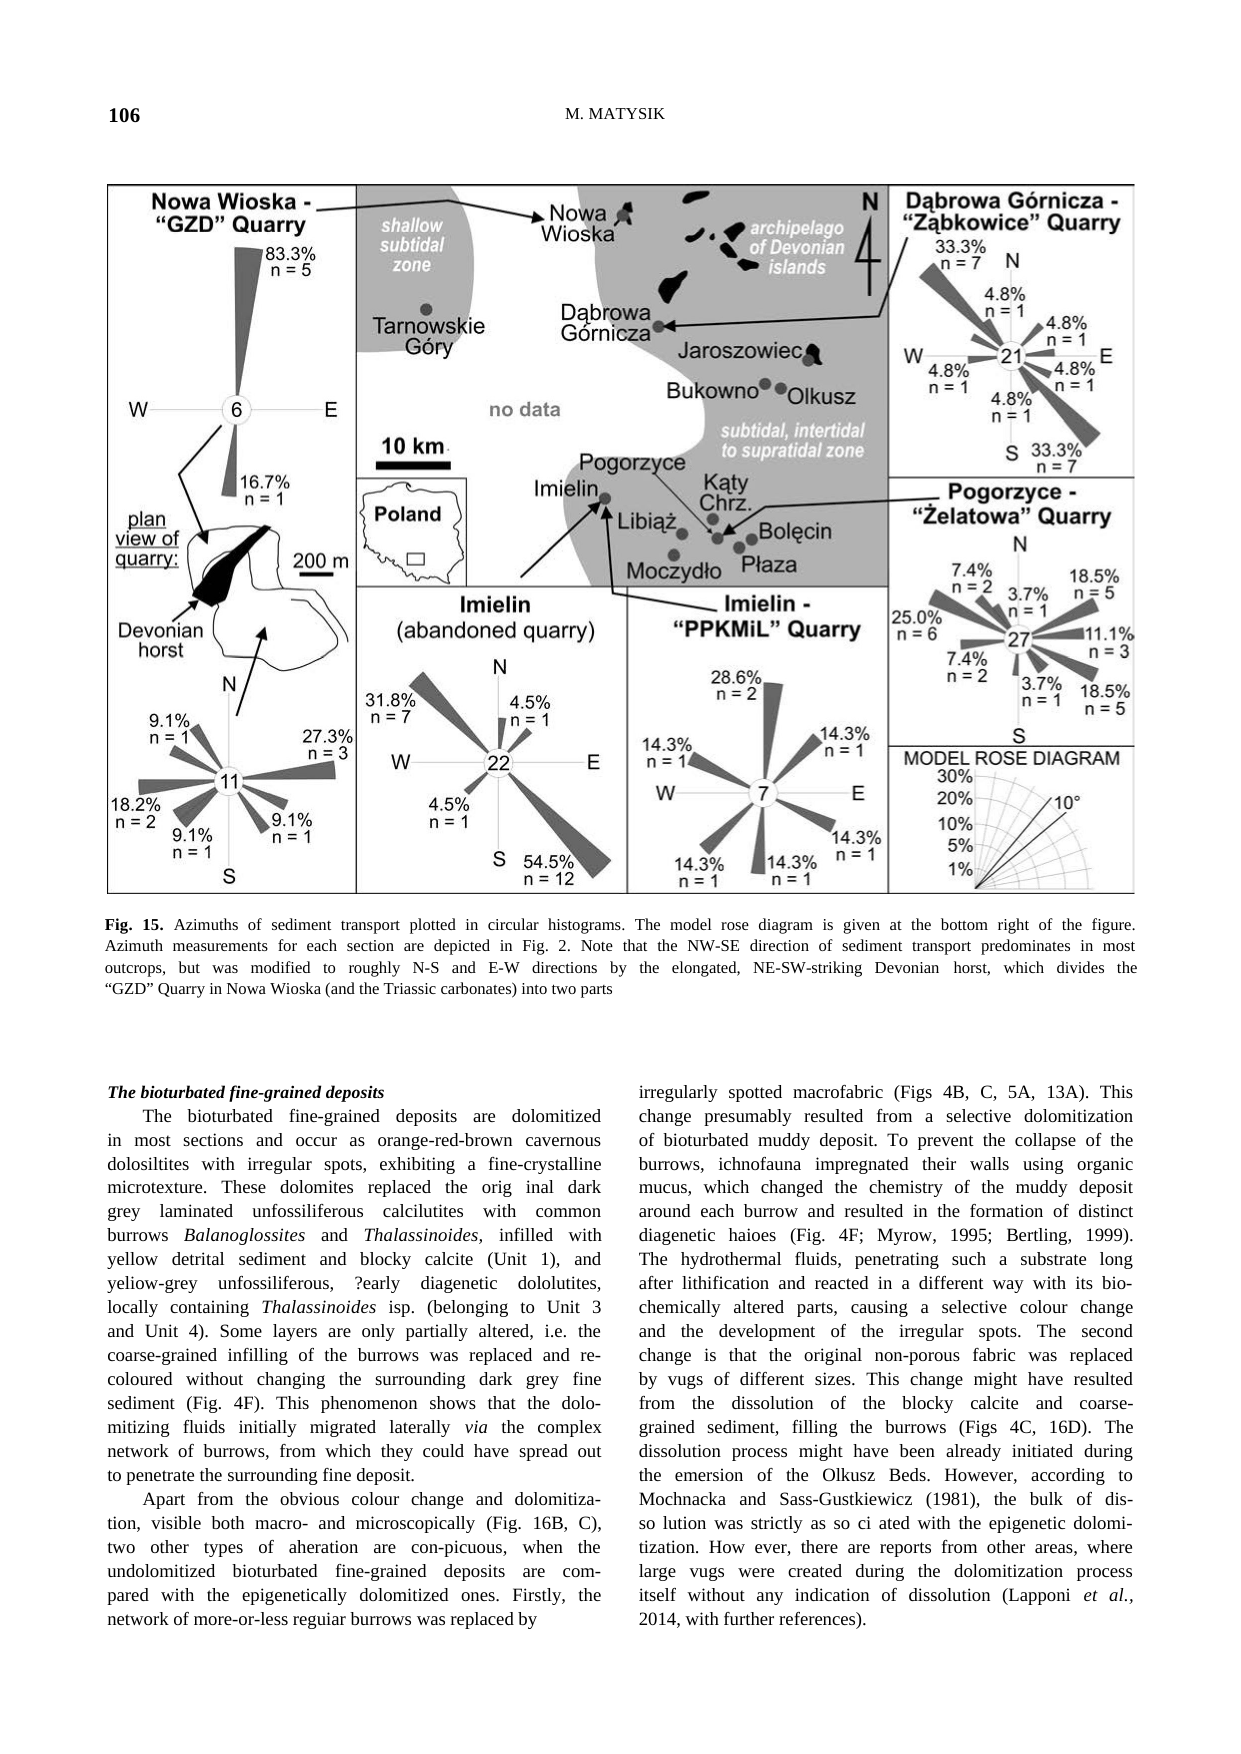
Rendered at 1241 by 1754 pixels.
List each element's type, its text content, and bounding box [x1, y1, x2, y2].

text 106 [108, 106, 140, 126]
text Apart from the obvious colour change and dolomitiza- tion, visible both macro- and microscopically (Fig. 16B, C), two other types of aheration are con-picuous, when the undolomitized bioturbated fine-grained deposits are com- pared with the epigenetically dolomitized ones. Firstly, the network of more-or-less reguiar burrows was replaced by [107, 1486, 602, 1630]
picture [106, 184, 1135, 894]
text M. MATYSIK [565, 106, 665, 123]
text irregularly spotted macrofabric (Figs 4B, C, 5A, 13A). This change presumably resulted from a selective dolomitization of bioturbated muddy deposit. To prevent the collapse of the burrows, ichnofauna impregnated their walls using organic mucus, which changed the chemistry of the muddy deposit around each burrow and resulted in the formation of distinct diagenetic haioes (Fig. 4F; Myrow, 1995; Bertling, 1999). The hydrothermal fluids, penetrating such a substrate long after lithification and reacted in a different way with its bio- chemically altered parts, causing a selective colour change and the development of the irregular spots. The second change is that the original non-porous fabric was replaced by vugs of different sizes. This change might have resulted from the dissolution of the blocky calcite and coarse- grained sediment, filling the burrows (Figs 4C, 16D). The dissolution process might have been already initiated during the emersion of the Olkusz Beds. However, according to Mochnacka and Sass-Gustkiewicz (1981), the bulk of dis- so lution was strictly as so ci ated with the epigenetic dolomi- tization. How ever, there are reports from other areas, where large vugs were created during the dolomitization process itself without any indication of dissolution (Lapponi et al., 2014, with further references). [638, 1079, 1134, 1630]
text The bioturbated fine-grained deposits are dolomitized in most sections and occur as orange-red-brown cavernous dolosiltites with irregular spots, exhibiting a fine-crystalline microtexture. These dolomites replaced the orig inal dark grey laminated unfossiliferous calcilutites with common burrows Balanoglossites and Thalassinoides, infilled with yellow detrital sediment and blocky calcite (Unit 1), and yeliow-grey unfossiliferous, ?early diagenetic dololutites, locally containing Thalassinoides isp. (belonging to Unit 3 and Unit 4). Some layers are only partially altered, i.e. the coarse-grained infilling of the burrows was replaced and re- coloured without changing the surrounding dark grey fine sediment (Fig. 4F). This phenomenon shows that the dolo- mitizing fluids initially migrated laterally via the complex network of burrows, from which they could have spread out to penetrate the surrounding fine deposit. [107, 1103, 602, 1486]
text The bioturbated fine-grained deposits [107, 1079, 604, 1103]
text Fig. 15. Azimuths of sediment transport plotted in circular histograms. The model rose diagram is given at the bottom right of the figure. Azimuth measurements for each section are depicted in Fig. 2. Note that the NW-SE direction of sediment transport predominates in most outcrops, but was modified to roughly N-S and E-W directions by the elongated, NE-SW-striking Devonian horst, which divides the “GZD” Quarry in Nowa Wioska (and the Triassic carbonates) into two parts [104, 913, 1137, 999]
